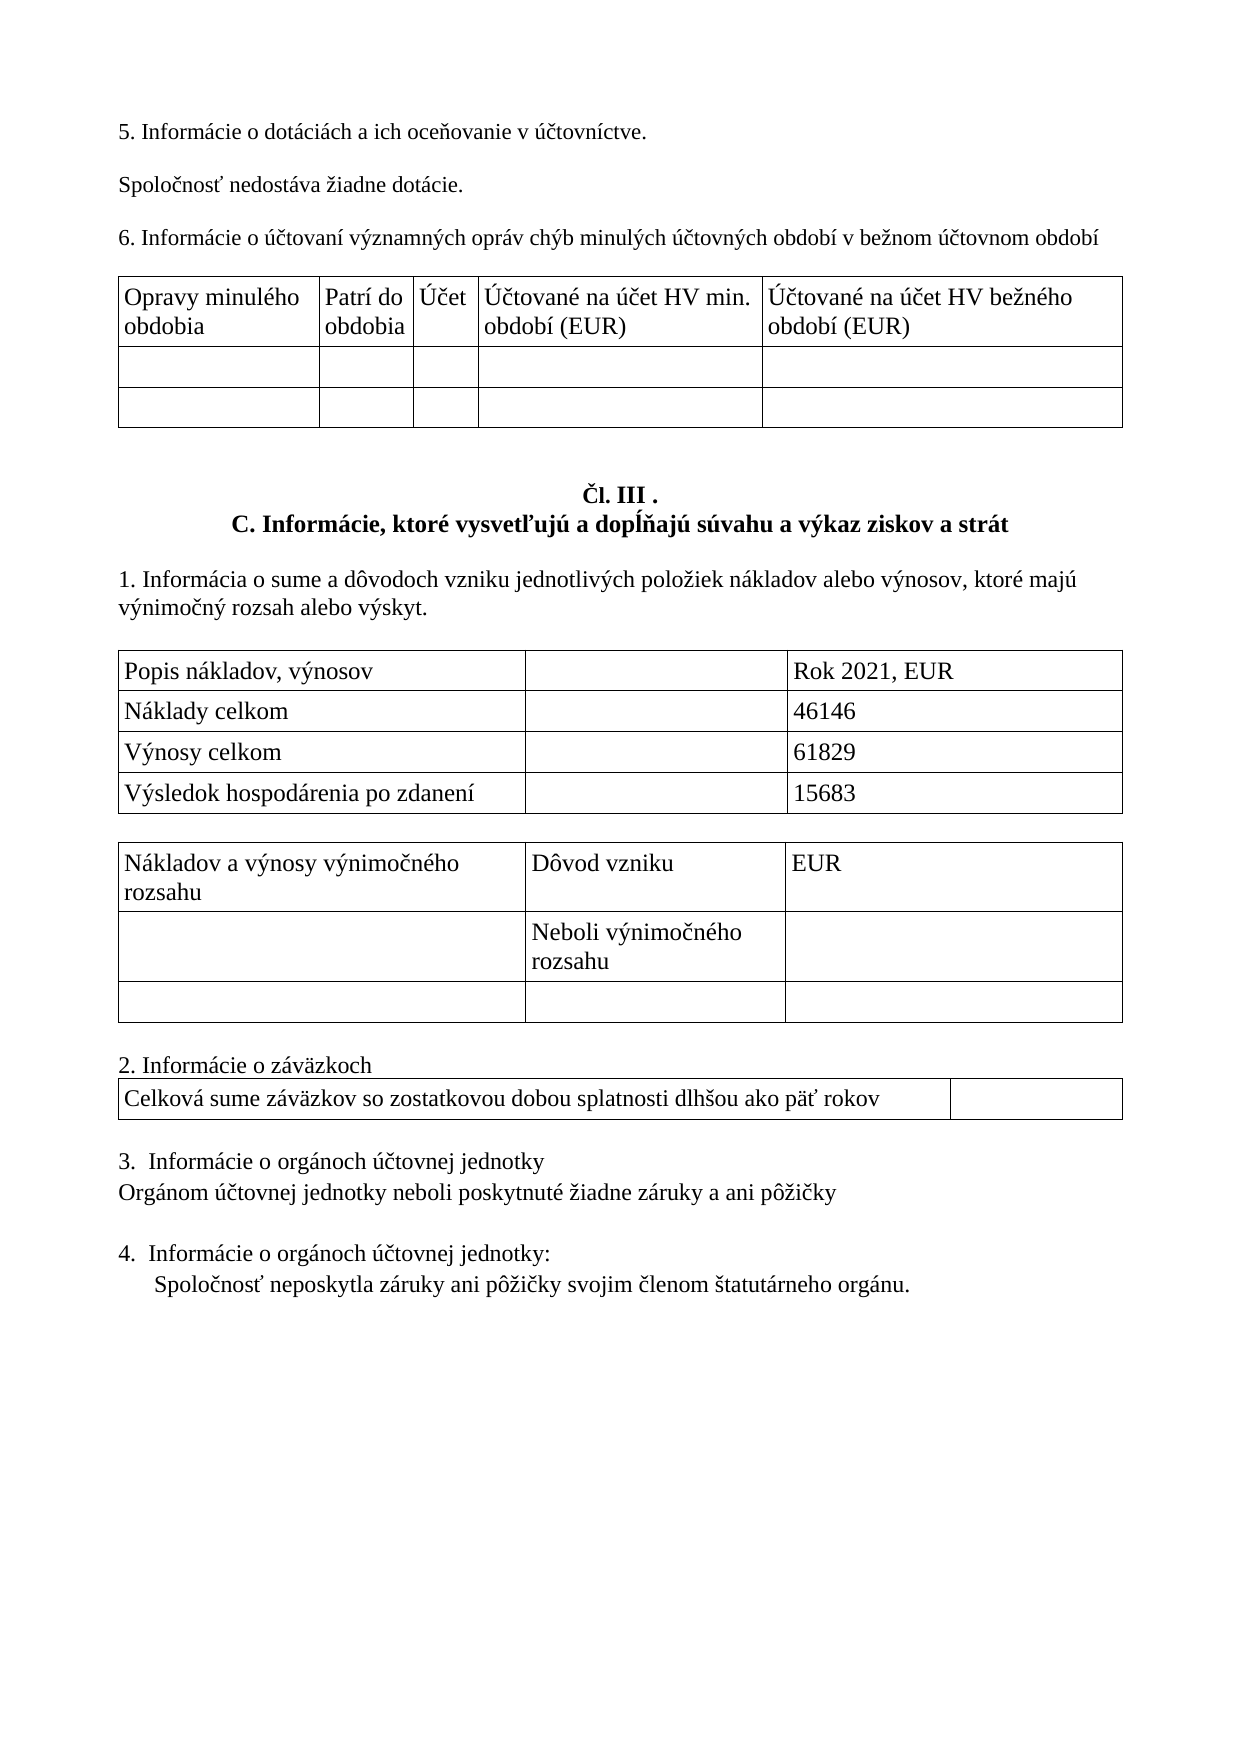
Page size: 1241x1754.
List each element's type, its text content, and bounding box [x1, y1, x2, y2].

table_cell [526, 732, 787, 772]
table_header Účet [414, 277, 478, 346]
table_cell [763, 388, 1122, 427]
table_cell [526, 691, 787, 731]
table_header Rok 2021, EUR [788, 651, 1122, 690]
table_cell [119, 388, 319, 427]
table_header Celková sume záväzkov so zostatkovou dobou splatnosti dlhšou ako päť rokov [119, 1079, 950, 1119]
table_header EUR [786, 843, 1122, 911]
table_cell 15683 [788, 773, 1122, 812]
text Orgánom účtovnej jednotky neboli poskytnuté žiadne záruky a ani pôžičky [118, 1177, 1122, 1205]
text C. Informácie, ktoré vysvetľujú a dopĺňajú súvahu a výkaz ziskov a strát [118, 509, 1122, 538]
table_cell [763, 347, 1122, 386]
table_cell [414, 388, 478, 427]
table_cell 46146 [788, 691, 1122, 731]
table_cell [526, 982, 785, 1021]
table_cell Výnosy celkom [119, 732, 525, 772]
table_cell [119, 912, 525, 981]
table_header [526, 651, 787, 690]
table_header Popis nákladov, výnosov [119, 651, 525, 690]
table_header Opravy minulého obdobia [119, 277, 319, 346]
text 6. Informácie o účtovaní významných opráv chýb minulých účtovných období v bežnom účtovnom období [118, 223, 1122, 250]
table_cell [320, 388, 413, 427]
table_header Patrí do obdobia [320, 277, 413, 346]
text Spoločnosť neposkytla záruky ani pôžičky svojim členom štatutárneho orgánu. [118, 1270, 1122, 1297]
text Čl. III . [118, 480, 1122, 509]
table_cell [786, 912, 1122, 981]
text 1. Informácia o sume a dôvodoch vzniku jednotlivých položiek nákladov alebo výnosov, ktoré majú výnimočný rozsah alebo výskyt. [118, 566, 1122, 621]
table_cell Výsledok hospodárenia po zdanení [119, 773, 525, 812]
text 3. Informácie o orgánoch účtovnej jednotky [118, 1147, 1122, 1175]
table_cell [479, 347, 762, 386]
text 2. Informácie o záväzkoch [118, 1051, 1122, 1078]
table_cell [119, 347, 319, 386]
table_cell [786, 982, 1122, 1021]
table_header Účtované na účet HV min. období (EUR) [479, 277, 762, 346]
table_cell [320, 347, 413, 386]
table_cell [526, 773, 787, 812]
text 5. Informácie o dotáciách a ich oceňovanie v účtovníctve. [118, 118, 1122, 144]
table_cell [479, 388, 762, 427]
text 4. Informácie o orgánoch účtovnej jednotky: [118, 1239, 1122, 1267]
table_cell [119, 982, 525, 1021]
table_header [951, 1079, 1122, 1119]
table_header Dôvod vzniku [526, 843, 785, 911]
table_cell 61829 [788, 732, 1122, 772]
text Spoločnosť nedostáva žiadne dotácie. [118, 171, 1122, 197]
table_cell [414, 347, 478, 386]
table_cell Náklady celkom [119, 691, 525, 731]
table_cell Neboli výnimočného rozsahu [526, 912, 785, 981]
table_header Účtované na účet HV bežného období (EUR) [763, 277, 1122, 346]
table_header Nákladov a výnosy výnimočného rozsahu [119, 843, 525, 911]
